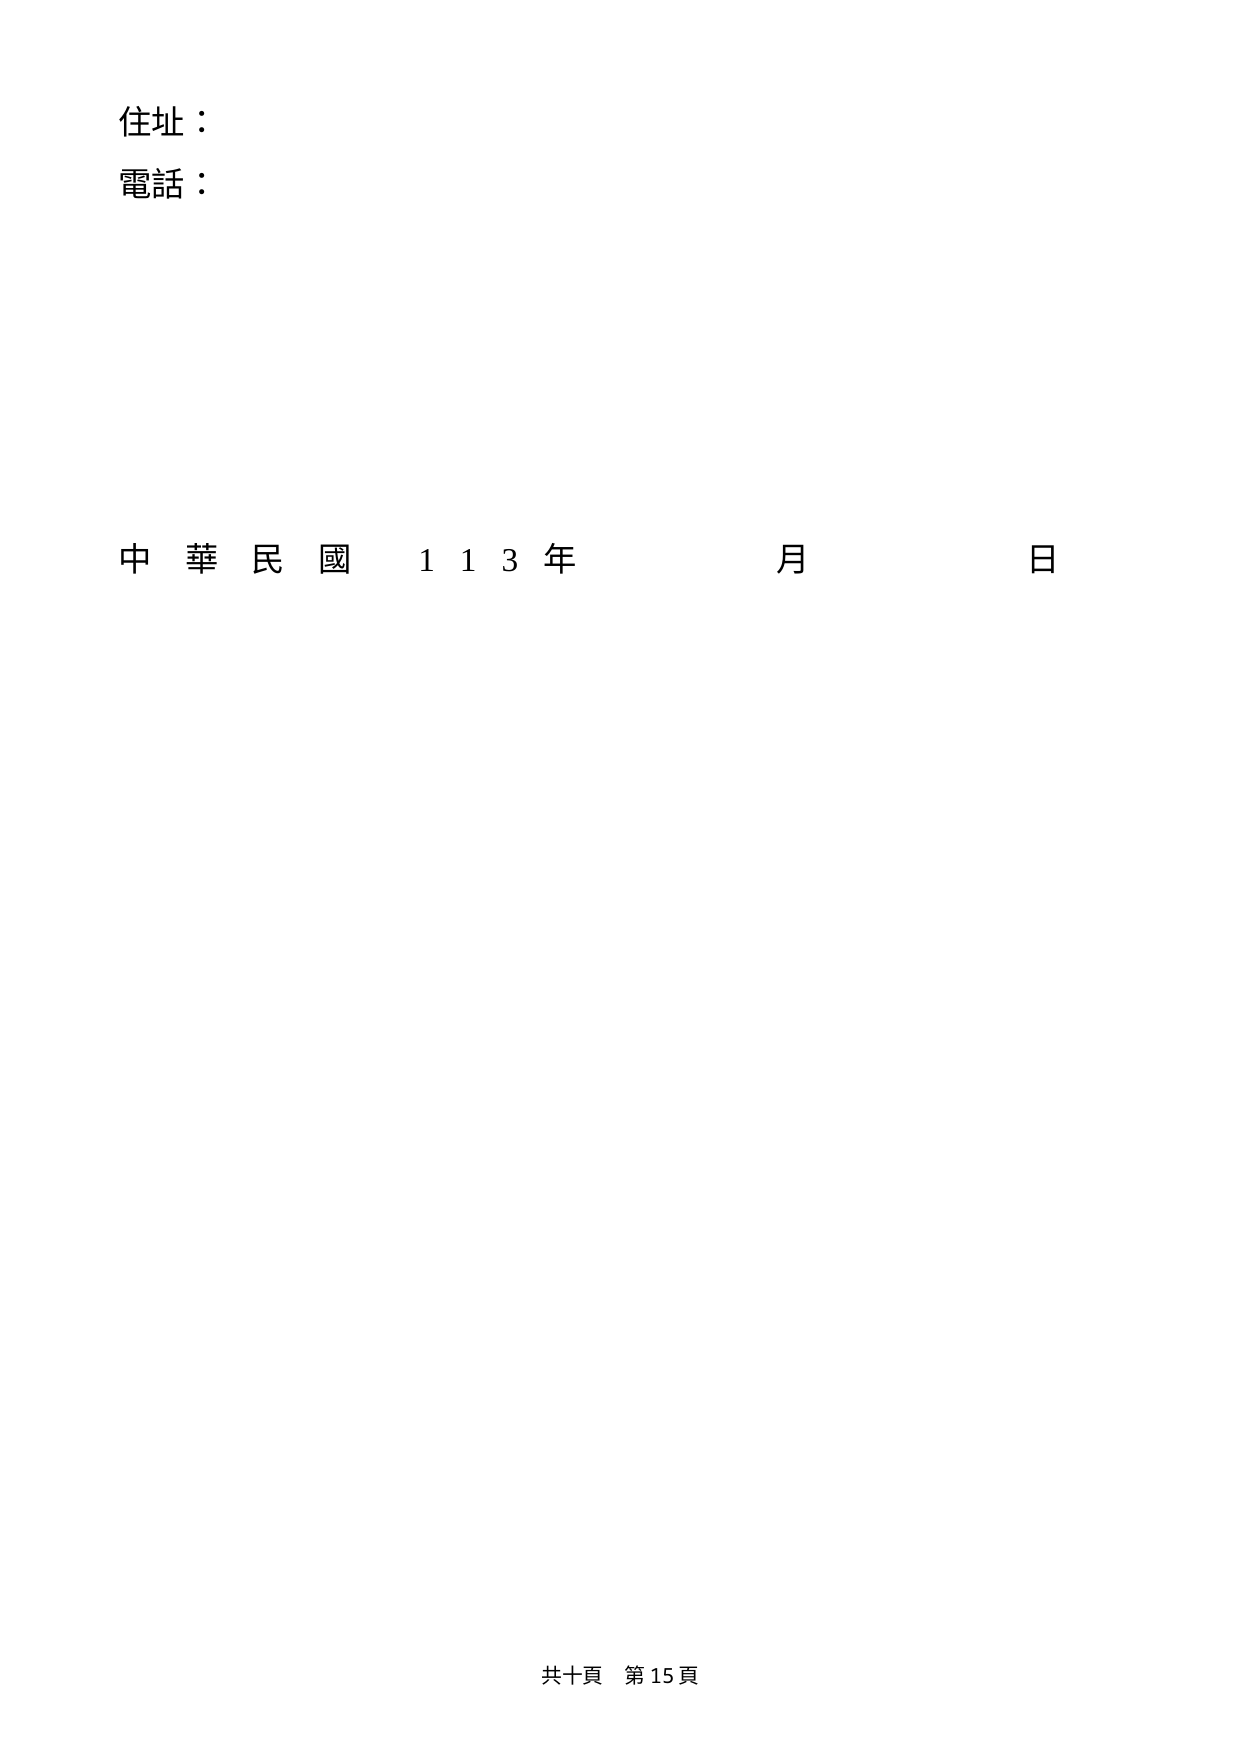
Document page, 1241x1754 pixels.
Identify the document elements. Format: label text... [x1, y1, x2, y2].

text 住址： [118, 78, 1122, 141]
text 中 華 民 國 113 年 月 日 [118, 516, 1122, 578]
text 電話： [118, 141, 1122, 203]
